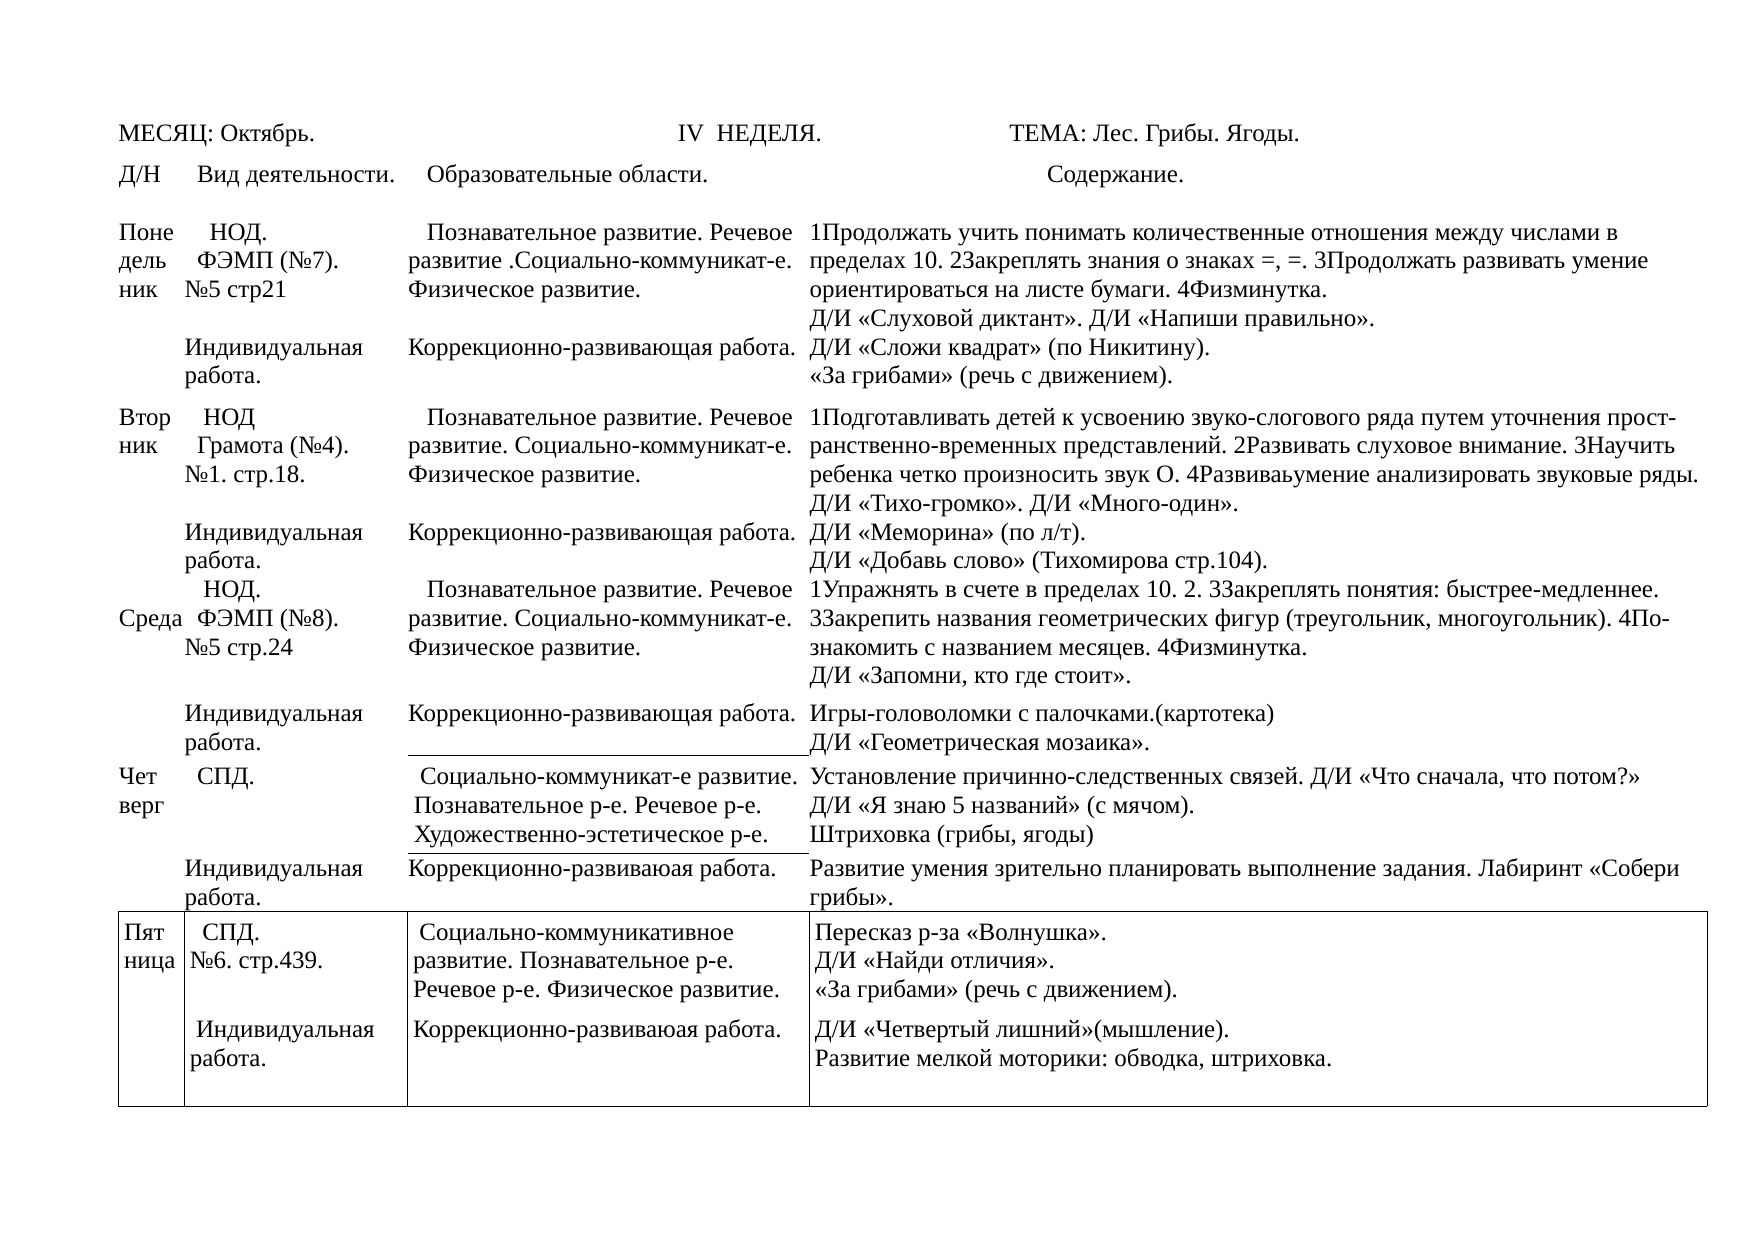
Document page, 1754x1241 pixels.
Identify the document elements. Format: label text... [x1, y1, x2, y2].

table_cell Установление причинно-следственных связей. Д/И «Что сначала, что потом?» Д/И «Я знаю 5 названий» (с мячом). Штриховка (грибы, ягоды) [809, 755, 1707, 853]
text МЕСЯЦ: Октябрь. IV НЕДЕЛЯ. ТЕМА: Лес. Грибы. Ягоды. [118, 118, 1636, 147]
table_cell Среда [119, 574, 184, 698]
table_cell Коррекционно-развиваюая работа. [408, 854, 809, 911]
table_header Вид деятельности. [184, 159, 408, 217]
table_cell Познавательное развитие. Речевое развитие .Социально-коммуникат-е. Физическое развитие. [408, 217, 809, 332]
table_cell Развитие умения зрительно планировать выполнение задания. Лабиринт «Собери грибы». [809, 853, 1707, 911]
table_header Пят ница [119, 912, 184, 1008]
table_cell Познавательное развитие. Речевое развитие. Социально-коммуникат-е. Физическое развитие. [408, 402, 809, 517]
table_cell СПД. [184, 755, 408, 853]
table_cell НОД Грамота (№4). №1. стр.18. [184, 402, 408, 517]
table_header Пересказ р-за «Волнушка». Д/И «Найди отличия». «За грибами» (речь с движением). [810, 912, 1707, 1008]
table_cell Игры-головоломки с палочками.(картотека) Д/И «Геометрическая мозаика». [809, 698, 1707, 755]
table_cell НОД. ФЭМП (№8). №5 стр.24 [184, 574, 408, 698]
table_cell Индивидуальная работа. [185, 1009, 407, 1106]
table_header СПД. №6. стр.439. [185, 912, 407, 1008]
table_cell 1Упражнять в счете в пределах 10. 2. 3Закреплять понятия: быстрее-медленнее. 3Закрепить названия геометрических фигур (треугольник, многоугольник). 4По- знакомить с названием месяцев. 4Физминутка. Д/И «Запомни, кто где стоит». [809, 574, 1707, 698]
table_header Д/Н [119, 159, 184, 217]
table_header Образовательные области. [408, 159, 809, 217]
table_cell [119, 517, 184, 574]
table_cell Коррекционно-развивающая работа. [408, 517, 809, 574]
table_cell Д/И «Четвертый лишний»(мышление). Развитие мелкой моторики: обводка, штриховка. [810, 1009, 1707, 1106]
table_header Содержание. [809, 159, 1707, 217]
table_cell Социально-коммуникат-е развитие. Познавательное р-е. Речевое р-е. Художественно-эстетическое р-е. [408, 756, 809, 853]
table_cell [119, 1009, 184, 1106]
table_cell [119, 698, 184, 755]
table_cell 1Продолжать учить понимать количественные отношения между числами в пределах 10. 2Закреплять знания о знаках =, =. 3Продолжать развивать умение ориентироваться на листе бумаги. 4Физминутка. Д/И «Слуховой диктант». Д/И «Напиши правильно». [809, 217, 1707, 332]
table_cell Понедель ник [119, 217, 184, 332]
table_cell Втор ник [119, 402, 184, 517]
table_cell Индивидуальная работа. [184, 698, 408, 755]
table_cell Индивидуальная работа. [184, 853, 408, 911]
table_cell 1Подготавливать детей к усвоению звуко-слогового ряда путем уточнения прост- ранственно-временных представлений. 2Развивать слуховое внимание. 3Научить ребенка четко произносить звук О. 4Развиваьумение анализировать звуковые ряды. Д/И «Тихо-громко». Д/И «Много-один». [809, 402, 1707, 517]
table_cell Коррекционно-развиваюая работа. [408, 1009, 809, 1106]
table_header Социально-коммуникативное развитие. Познавательное р-е. Речевое р-е. Физическое развитие. [408, 912, 809, 1008]
table_cell Чет верг [119, 755, 184, 853]
table_cell [119, 853, 184, 911]
table_cell НОД. ФЭМП (№7). №5 стр21 [184, 217, 408, 332]
table_cell Д/И «Меморина» (по л/т). Д/И «Добавь слово» (Тихомирова стр.104). [809, 517, 1707, 574]
table_cell Познавательное развитие. Речевое развитие. Социально-коммуникат-е. Физическое развитие. [408, 574, 809, 698]
table_cell Коррекционно-развивающая работа. [408, 698, 809, 755]
table_cell Индивидуальная работа. [184, 517, 408, 574]
table_cell Д/И «Сложи квадрат» (по Никитину). «За грибами» (речь с движением). [809, 332, 1707, 402]
table_cell [119, 332, 184, 402]
table_cell Коррекционно-развивающая работа. [408, 332, 809, 402]
table_cell Индивидуальная работа. [184, 332, 408, 402]
